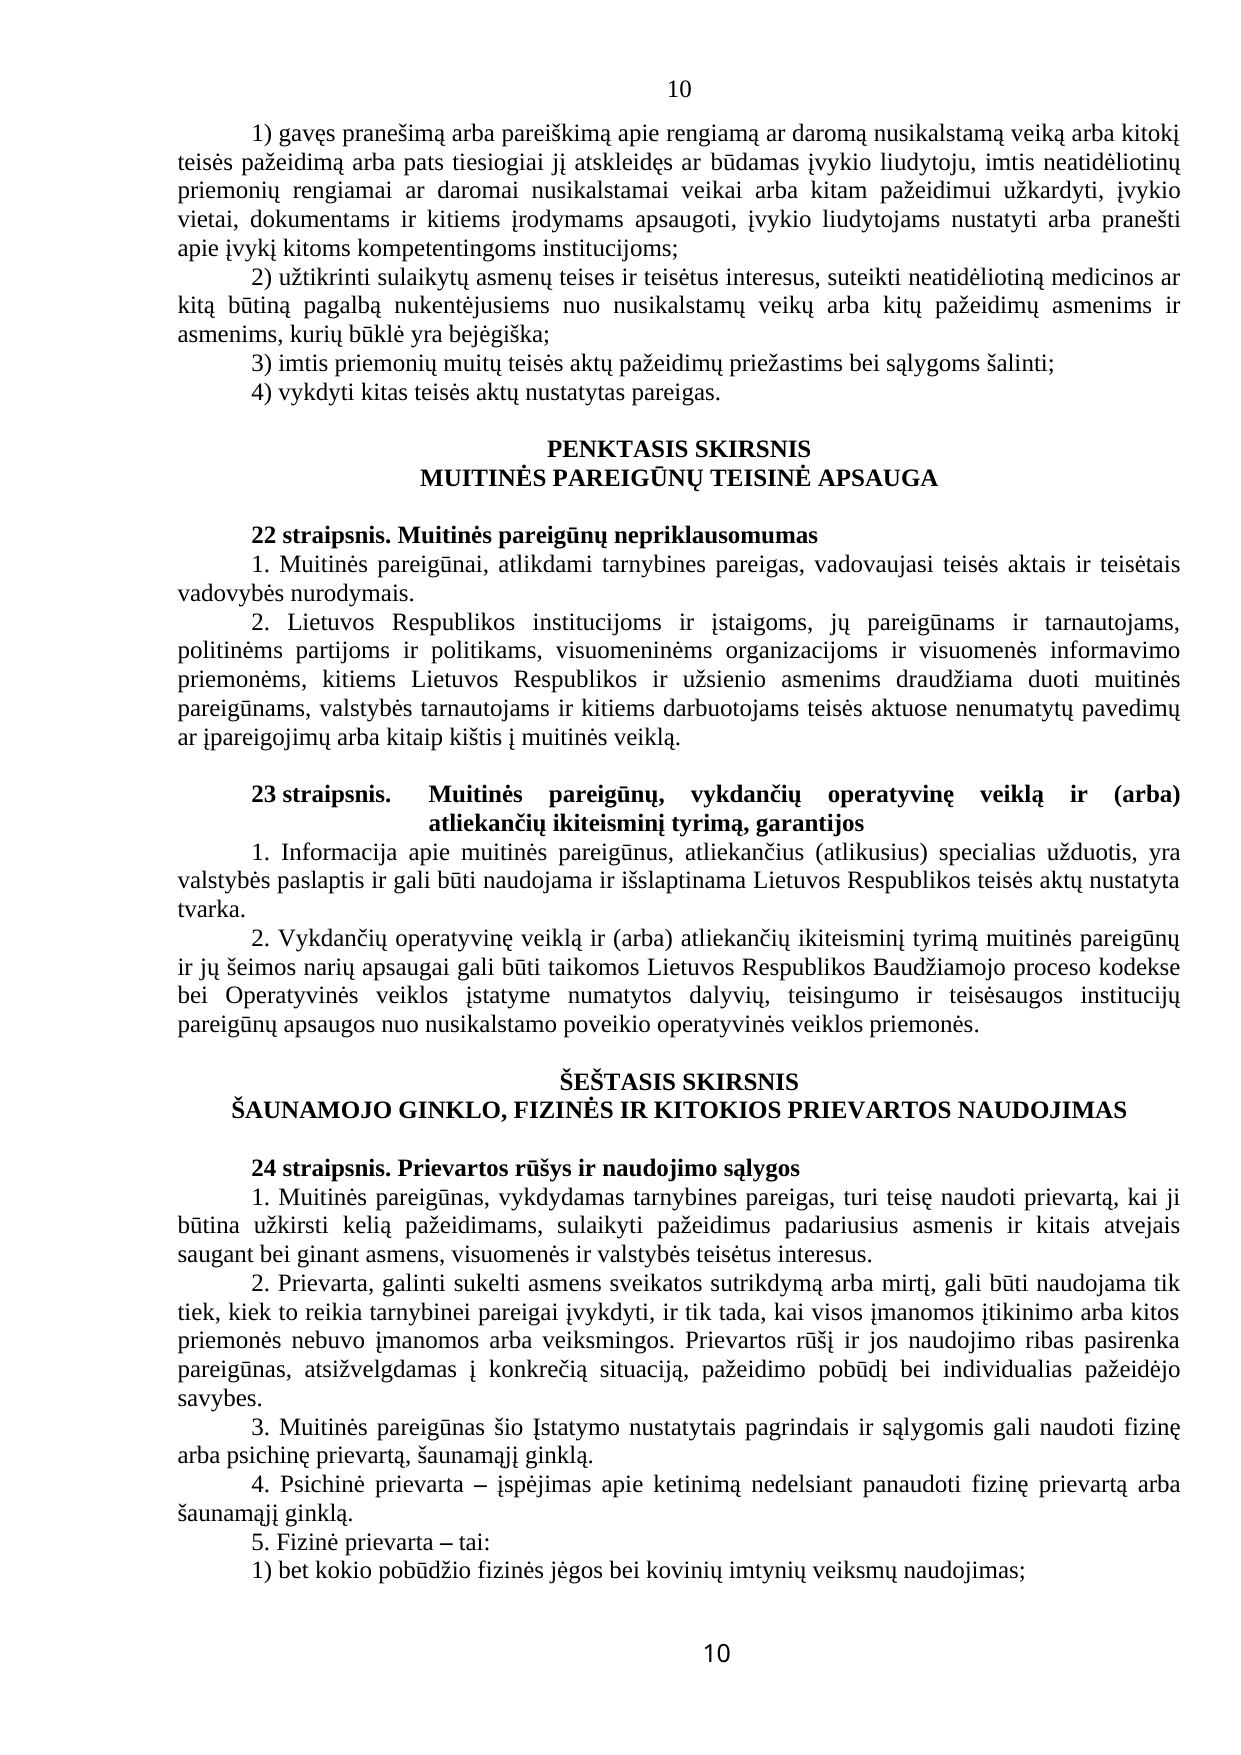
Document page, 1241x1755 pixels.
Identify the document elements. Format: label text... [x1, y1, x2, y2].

text MUITINĖS PAREIGŪNŲ TEISINĖ APSAUGA [177, 463, 1181, 492]
text 3) imtis priemonių muitų teisės aktų pažeidimų priežastims bei sąlygoms šalinti; [177, 348, 1181, 377]
text 2. Prievarta, galinti sukelti asmens sveikatos sutrikdymą arba mirtį, gali būti naudojama tik tiek, kiek to reikia tarnybinei pareigai įvykdyti, ir tik tada, kai visos įmanomos įtikinimo arba kitos priemonės nebuvo įmanomos arba veiksmingos. Prievartos rūšį ir jos naudojimo ribas pasirenka pareigūnas, atsižvelgdamas į konkrečią situaciją, pažeidimo pobūdį bei individualias pažeidėjo savybes. [177, 1268, 1181, 1412]
text 1) gavęs pranešimą arba pareiškimą apie rengiamą ar daromą nusikalstamą veiką arba kitokį teisės pažeidimą arba pats tiesiogiai jį atskleidęs ar būdamas įvykio liudytoju, imtis neatidėliotinų priemonių rengiamai ar daromai nusikalstamai veikai arba kitam pažeidimui užkardyti, įvykio vietai, dokumentams ir kitiems įrodymams apsaugoti, įvykio liudytojams nustatyti arba pranešti apie įvykį kitoms kompetentingoms institucijoms; [177, 118, 1181, 262]
text 1. Muitinės pareigūnai, atlikdami tarnybines pareigas, vadovaujasi teisės aktais ir teisėtais vadovybės nurodymais. [177, 549, 1181, 607]
text ŠEŠTASIS SKIRSNIS [177, 1067, 1181, 1096]
text 22 straipsnis. Muitinės pareigūnų nepriklausomumas [177, 521, 1181, 549]
text ŠAUNAMOJO GINKLO, FIZINĖS IR KITOKIOS PRIEVARTOS NAUDOJIMAS [177, 1096, 1181, 1124]
text 4) vykdyti kitas teisės aktų nustatytas pareigas. [177, 377, 1181, 406]
text 2. Lietuvos Respublikos institucijoms ir įstaigoms, jų pareigūnams ir tarnautojams, politinėms partijoms ir politikams, visuomeninėms organizacijoms ir visuomenės informavimo priemonėms, kitiems Lietuvos Respublikos ir užsienio asmenims draudžiama duoti muitinės pareigūnams, valstybės tarnautojams ir kitiems darbuotojams teisės aktuose nenumatytų pavedimų ar įpareigojimų arba kitaip kištis į muitinės veiklą. [177, 607, 1181, 751]
text 1) bet kokio pobūdžio fizinės jėgos bei kovinių imtynių veiksmų naudojimas; [177, 1556, 1181, 1584]
text 1. Informacija apie muitinės pareigūnus, atliekančius (atlikusius) specialias užduotis, yra valstybės paslaptis ir gali būti naudojama ir išslaptinama Lietuvos Respublikos teisės aktų nustatyta tvarka. [177, 837, 1181, 923]
text 3. Muitinės pareigūnas šio Įstatymo nustatytais pagrindais ir sąlygomis gali naudoti fizinę arba psichinę prievartą, šaunamąjį ginklą. [177, 1412, 1181, 1469]
text 1. Muitinės pareigūnas, vykdydamas tarnybines pareigas, turi teisę naudoti prievartą, kai ji būtina užkirsti kelią pažeidimams, sulaikyti pažeidimus padariusius asmenis ir kitais atvejais saugant bei ginant asmens, visuomenės ir valstybės teisėtus interesus. [177, 1182, 1181, 1268]
text 2) užtikrinti sulaikytų asmenų teises ir teisėtus interesus, suteikti neatidėliotiną medicinos ar kitą būtiną pagalbą nukentėjusiems nuo nusikalstamų veikų arba kitų pažeidimų asmenims ir asmenims, kurių būklė yra bejėgiška; [177, 262, 1181, 348]
text 24 straipsnis. Prievartos rūšys ir naudojimo sąlygos [177, 1153, 1181, 1182]
text 4. Psichinė prievarta – įspėjimas apie ketinimą nedelsiant panaudoti fizinę prievartą arba šaunamąjį ginklą. [177, 1469, 1181, 1527]
text 2. Vykdančių operatyvinę veiklą ir (arba) atliekančių ikiteisminį tyrimą muitinės pareigūnų ir jų šeimos narių apsaugai gali būti taikomos Lietuvos Respublikos Baudžiamojo proceso kodekse bei Operatyvinės veiklos įstatyme numatytos dalyvių, teisingumo ir teisėsaugos institucijų pareigūnų apsaugos nuo nusikalstamo poveikio operatyvinės veiklos priemonės. [177, 923, 1181, 1038]
text PENKTASIS SKIRSNIS [177, 434, 1181, 463]
text 23 straipsnis. Muitinės pareigūnų, vykdančių operatyvinę veiklą ir (arba) atliekančių ikiteisminį tyrimą, garantijos [251, 779, 1181, 837]
text 5. Fizinė prievarta – tai: [177, 1527, 1181, 1556]
